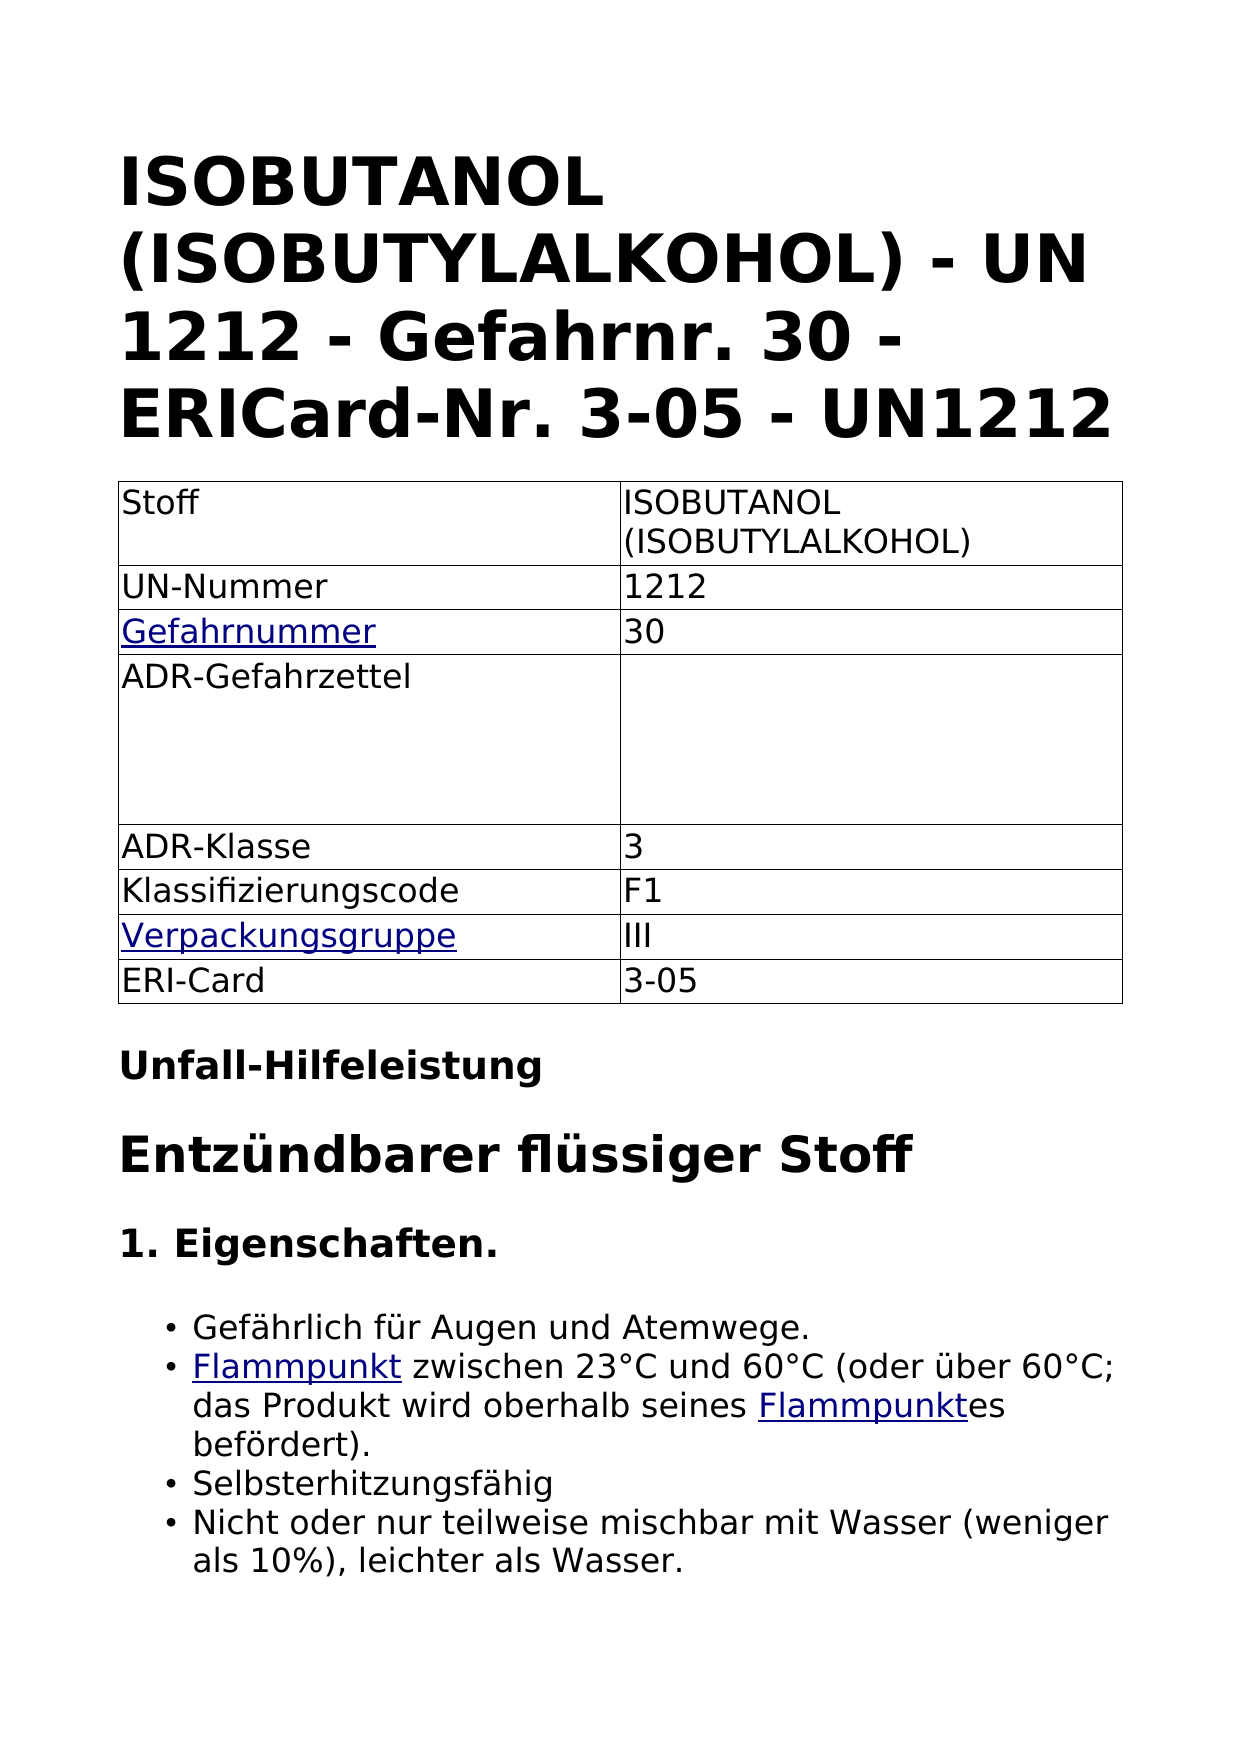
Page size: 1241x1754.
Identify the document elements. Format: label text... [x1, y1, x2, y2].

list Flammpunkt zwischen 23°C und 60°C (oder über 60°C; das Produkt wird oberhalb seines Flammpunktes befördert). [177, 1348, 1122, 1464]
table_cell Gefahrnummer [119, 610, 620, 654]
table_header Stoff [119, 482, 620, 564]
table_cell Verpackungsgruppe [119, 915, 620, 958]
table_cell 1212 [621, 566, 1122, 609]
subtitle Entzündbarer flüssiger Stoff [118, 1126, 1122, 1184]
list Selbsterhitzungsfähig [177, 1464, 1122, 1503]
subtitle 1. Eigenschaften. [118, 1222, 1122, 1267]
list Nicht oder nur teilweise mischbar mit Wasser (weniger als 10%), leichter als Wasser. [177, 1503, 1122, 1581]
table_cell Klassifizierungscode [119, 870, 620, 914]
table_cell ADR-Klasse [119, 825, 620, 869]
list Gefährlich für Augen und Atemwege. [177, 1309, 1122, 1348]
table_cell 3 [621, 825, 1122, 869]
table_cell ERI-Card [119, 960, 620, 1003]
table_cell UN-Nummer [119, 566, 620, 609]
table_cell ADR-Gefahrzettel [119, 655, 620, 824]
table_header ISOBUTANOL (ISOBUTYLALKOHOL) [621, 482, 1122, 564]
subtitle Unfall-Hilfeleistung [118, 1043, 1122, 1088]
table_cell 30 [621, 610, 1122, 654]
table_cell 3-05 [621, 960, 1122, 1003]
table_cell III [621, 915, 1122, 958]
table_cell F1 [621, 870, 1122, 914]
subtitle ISOBUTANOL (ISOBUTYLALKOHOL) - UN 1212 - Gefahrnr. 30 - ERICard-Nr. 3-05 - UN1212 [118, 143, 1122, 453]
table_cell [621, 655, 1122, 824]
